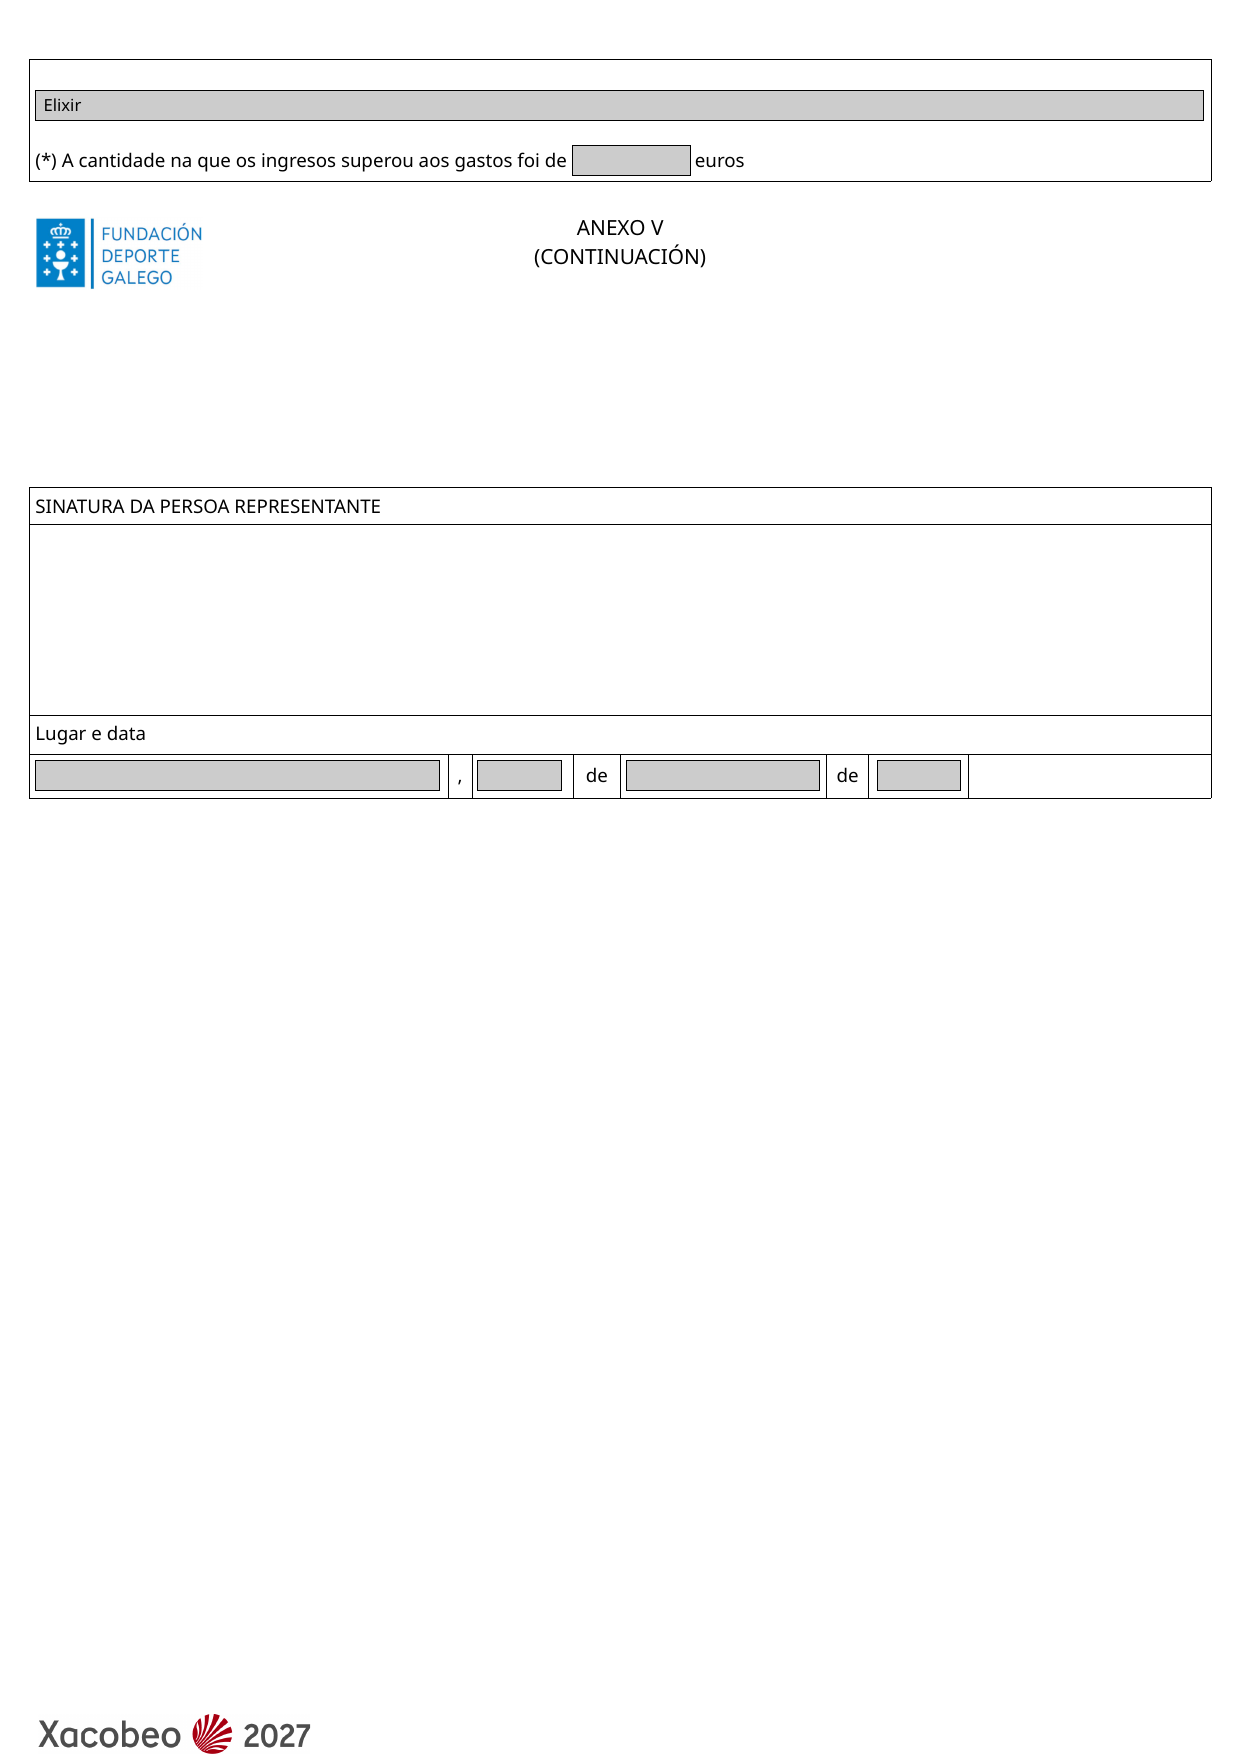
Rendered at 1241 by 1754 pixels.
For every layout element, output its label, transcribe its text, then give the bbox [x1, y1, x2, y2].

table_cell 1. Formalizou un convenio de patrocinio coa Fundación Deporte Galego para todas as competicións nas que participe o Equipo de categoría absoluta ou previa á absoluta da entidade obxecto de patrocinio durante a presente tempada. 2. A relación doutras axudas solicitadas con motivo da mesma actividade é: AXUDAS SOLICITADAS E PENDENTES DE RESOLUCIÓN (elixir a que corresponda): LISTAXE: AXUDAS SOLICITADAS E CONCEDIDAS (elixir a que corresponda): LISTAXE: ELIXIR UNHA DAS SEGUINTES OPCIÓNS EN FUNCIÓN DAS AXUDAS CONCEDIDAS (*) A cantidade na que os ingresos superou aos gastos foi de euros [30, 60, 1211, 181]
table_cell , [449, 755, 472, 798]
table_cell [869, 755, 968, 798]
table_cell de [574, 755, 620, 798]
table_cell [473, 755, 573, 798]
table_cell [621, 755, 826, 798]
picture [38, 1714, 311, 1754]
table_cell [969, 755, 1211, 798]
table_cell [30, 525, 1211, 714]
picture [35, 217, 204, 290]
table_header SINATURA DA PERSOA REPRESENTANTE [30, 488, 1211, 524]
table_cell de [827, 755, 868, 798]
table_cell Lugar e data [30, 716, 1211, 754]
table_cell [30, 755, 448, 798]
